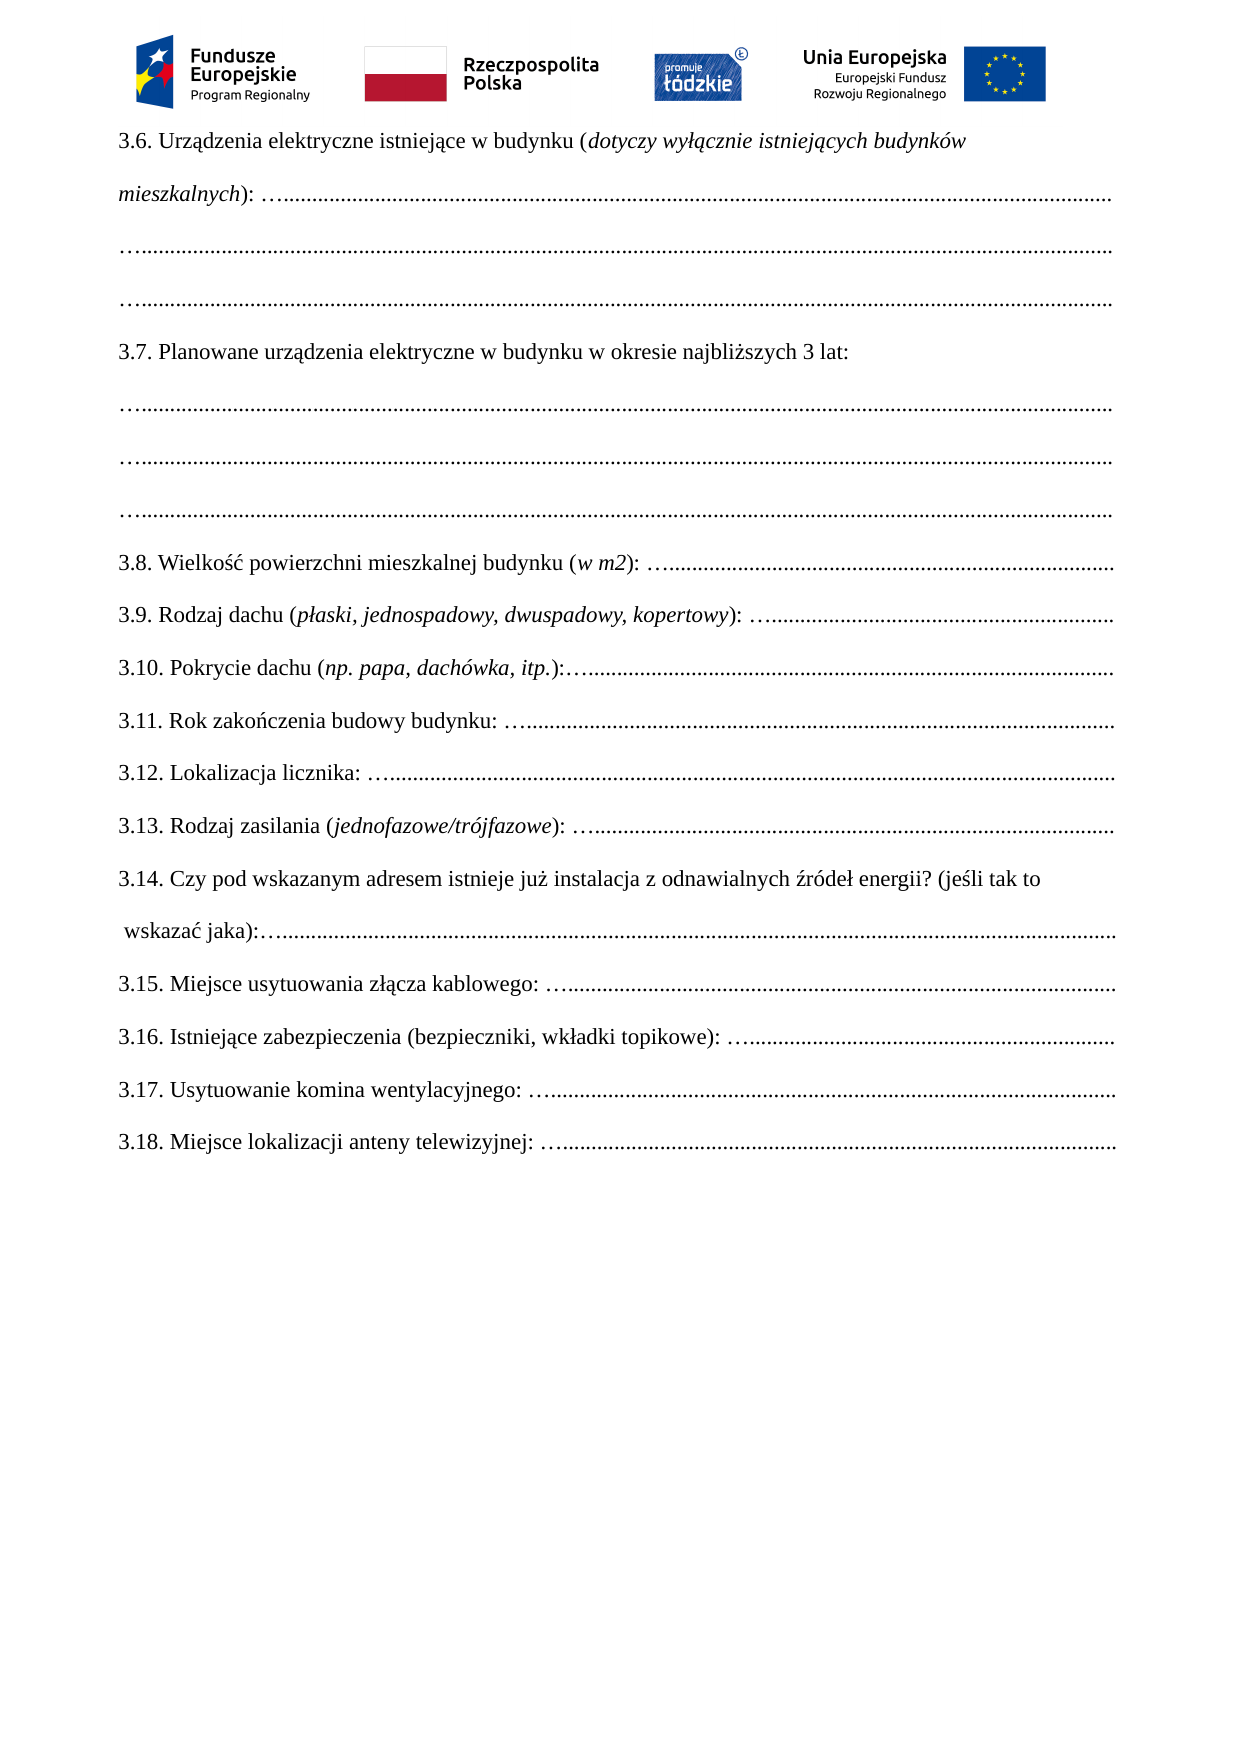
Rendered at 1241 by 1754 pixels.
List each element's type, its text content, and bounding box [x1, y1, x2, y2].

text 3.10. Pokrycie dachu (np. papa, dachówka, itp.):…............................................................................................ [118, 654, 1122, 680]
text ….......................................................................................................................................................................... [118, 443, 1122, 469]
text 3.16. Istniejące zabezpieczenia (bezpieczniki, wkładki topikowe): …................................................................ [118, 1023, 1122, 1049]
text mieszkalnych): …................................................................................................................................................. [118, 180, 1122, 206]
text wskazać jaka):….................................................................................................................................................. [118, 918, 1122, 944]
text 3.8. Wielkość powierzchni mieszkalnej budynku (w m2): ….............................................................................. [118, 549, 1122, 575]
text 3.15. Miejsce usytuowania złącza kablowego: …................................................................................................ [118, 970, 1122, 997]
text ….......................................................................................................................................................................... [118, 232, 1122, 259]
text 3.17. Usytuowanie komina wentylacyjnego: …................................................................................................... [118, 1076, 1122, 1102]
text 3.11. Rok zakończenia budowy budynku: …....................................................................................................... [118, 707, 1122, 733]
text 3.12. Lokalizacja licznika: …............................................................................................................................... [118, 759, 1122, 786]
text 3.18. Miejsce lokalizacji anteny telewizyjnej: …................................................................................................. [118, 1128, 1122, 1155]
text ….......................................................................................................................................................................... [118, 285, 1122, 311]
text 3.9. Rodzaj dachu (płaski, jednospadowy, dwuspadowy, kopertowy): …............................................................ [118, 601, 1122, 628]
text ….......................................................................................................................................................................... [118, 391, 1122, 417]
text ….......................................................................................................................................................................... [118, 496, 1122, 522]
text 3.6. Urządzenia elektryczne istniejące w budynku (dotyczy wyłącznie istniejących budynków [118, 118, 1122, 153]
text 3.14. Czy pod wskazanym adresem istnieje już instalacja z odnawialnych źródeł energii? (jeśli tak to [118, 865, 1122, 891]
text 3.7. Planowane urządzenia elektryczne w budynku w okresie najbliższych 3 lat: [118, 338, 1122, 364]
text 3.13. Rodzaj zasilania (jednofazowe/trójfazowe): …........................................................................................... [118, 812, 1122, 838]
